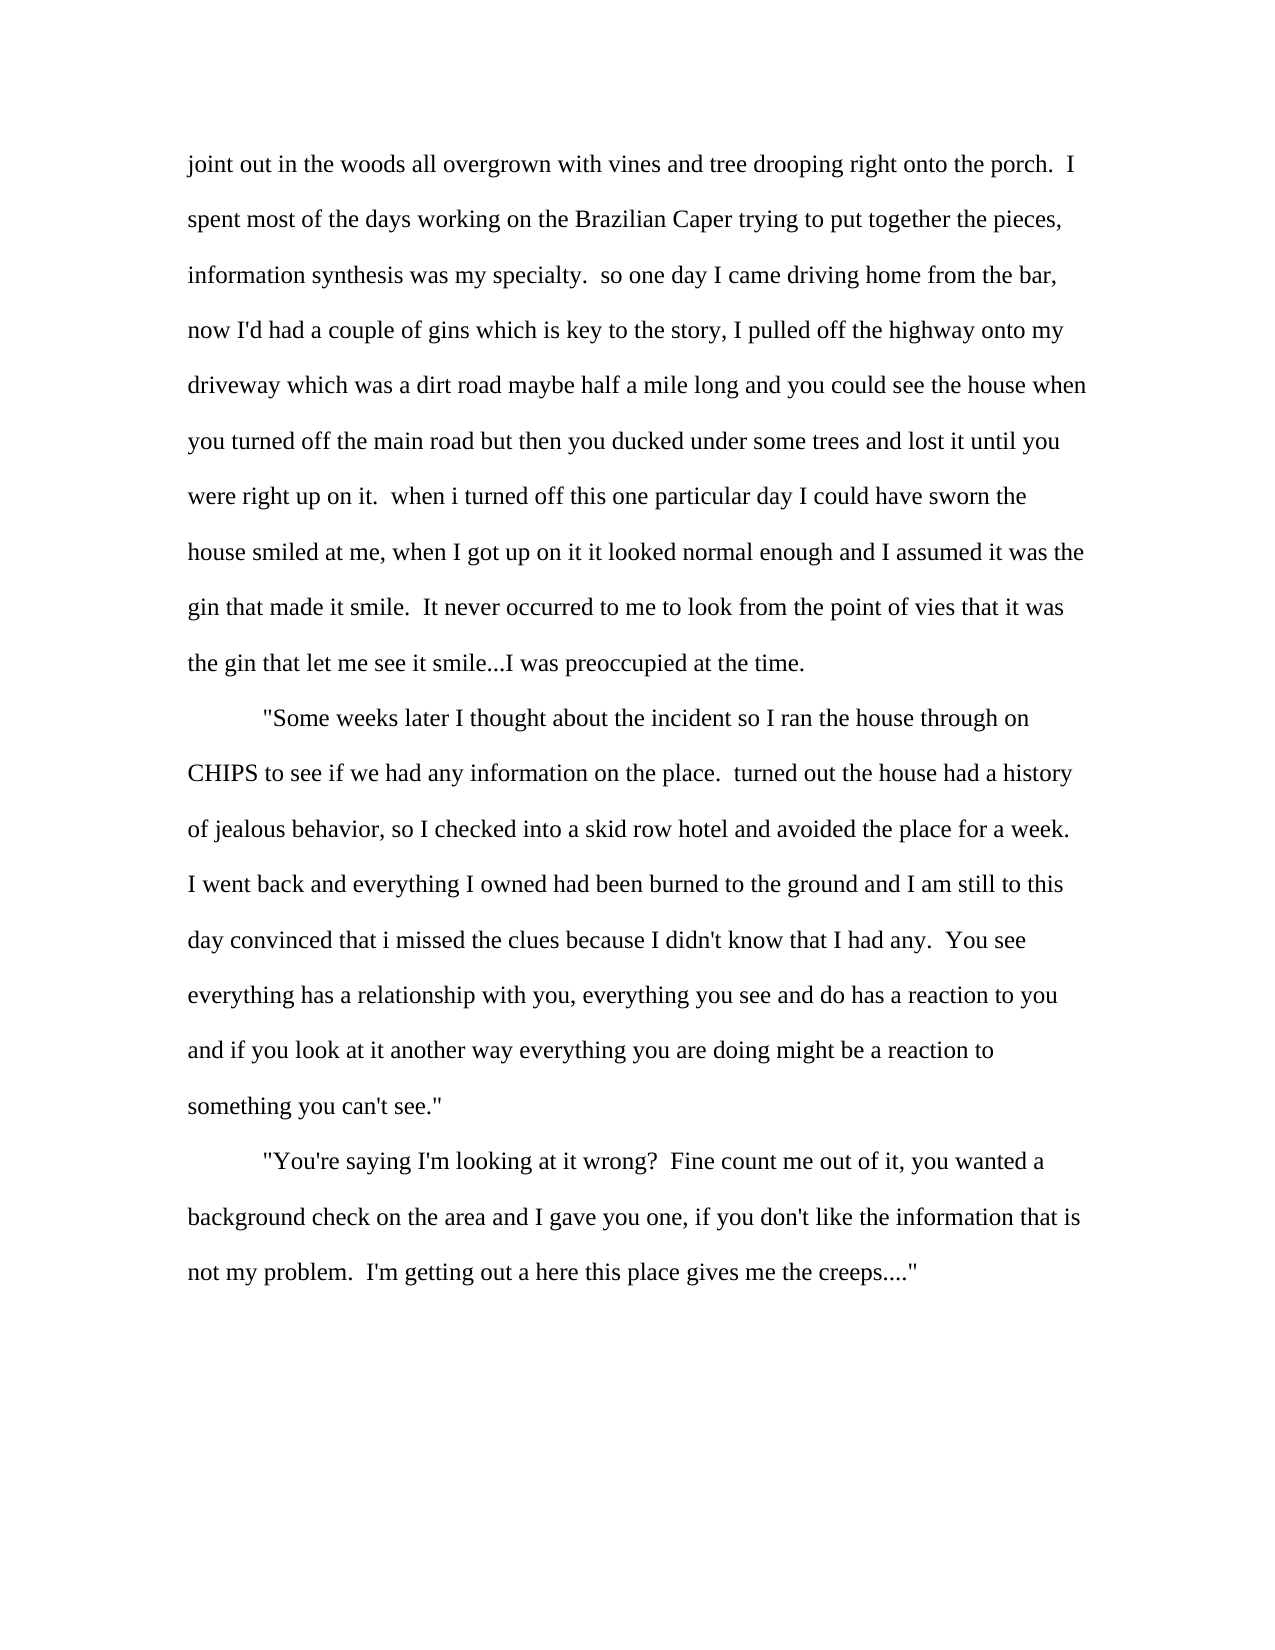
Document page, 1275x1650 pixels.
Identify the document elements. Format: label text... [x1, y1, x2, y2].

text "You're saying I'm looking at it wrong? Fine count me out of it, you wanted a background check on the area and I gave you one, if you don't like the information that is not my problem. I'm getting out a here this place gives me the creeps...." [187, 1147, 1087, 1286]
text "Some weeks later I thought about the incident so I ran the house through on CHIPS to see if we had any information on the place. turned out the house had a history of jealous behavior, so I checked into a skid row hotel and avoided the place for a week. I went back and everything I owned had been burned to the ground and I am still to this day convinced that i missed the clues because I didn't know that I had any. You see everything has a relationship with you, everything you see and do has a reaction to you and if you look at it another way everything you are doing might be a reaction to something you can't see." [187, 704, 1087, 1120]
text joint out in the woods all overgrown with vines and tree drooping right onto the porch. I spent most of the days working on the Brazilian Caper trying to put together the pieces, information synthesis was my specialty. so one day I came driving home from the bar, now I'd had a couple of gins which is key to the story, I pulled off the highway onto my driveway which was a dirt road maybe half a mile long and you could see the house when you turned off the main road but then you ducked under some trees and lost it until you were right up on it. when i turned off this one particular day I could have sworn the house smiled at me, when I got up on it it looked normal enough and I assumed it was the gin that made it smile. It never occurred to me to look from the point of vies that it was the gin that let me see it smile...I was preoccupied at the time. [187, 150, 1087, 676]
